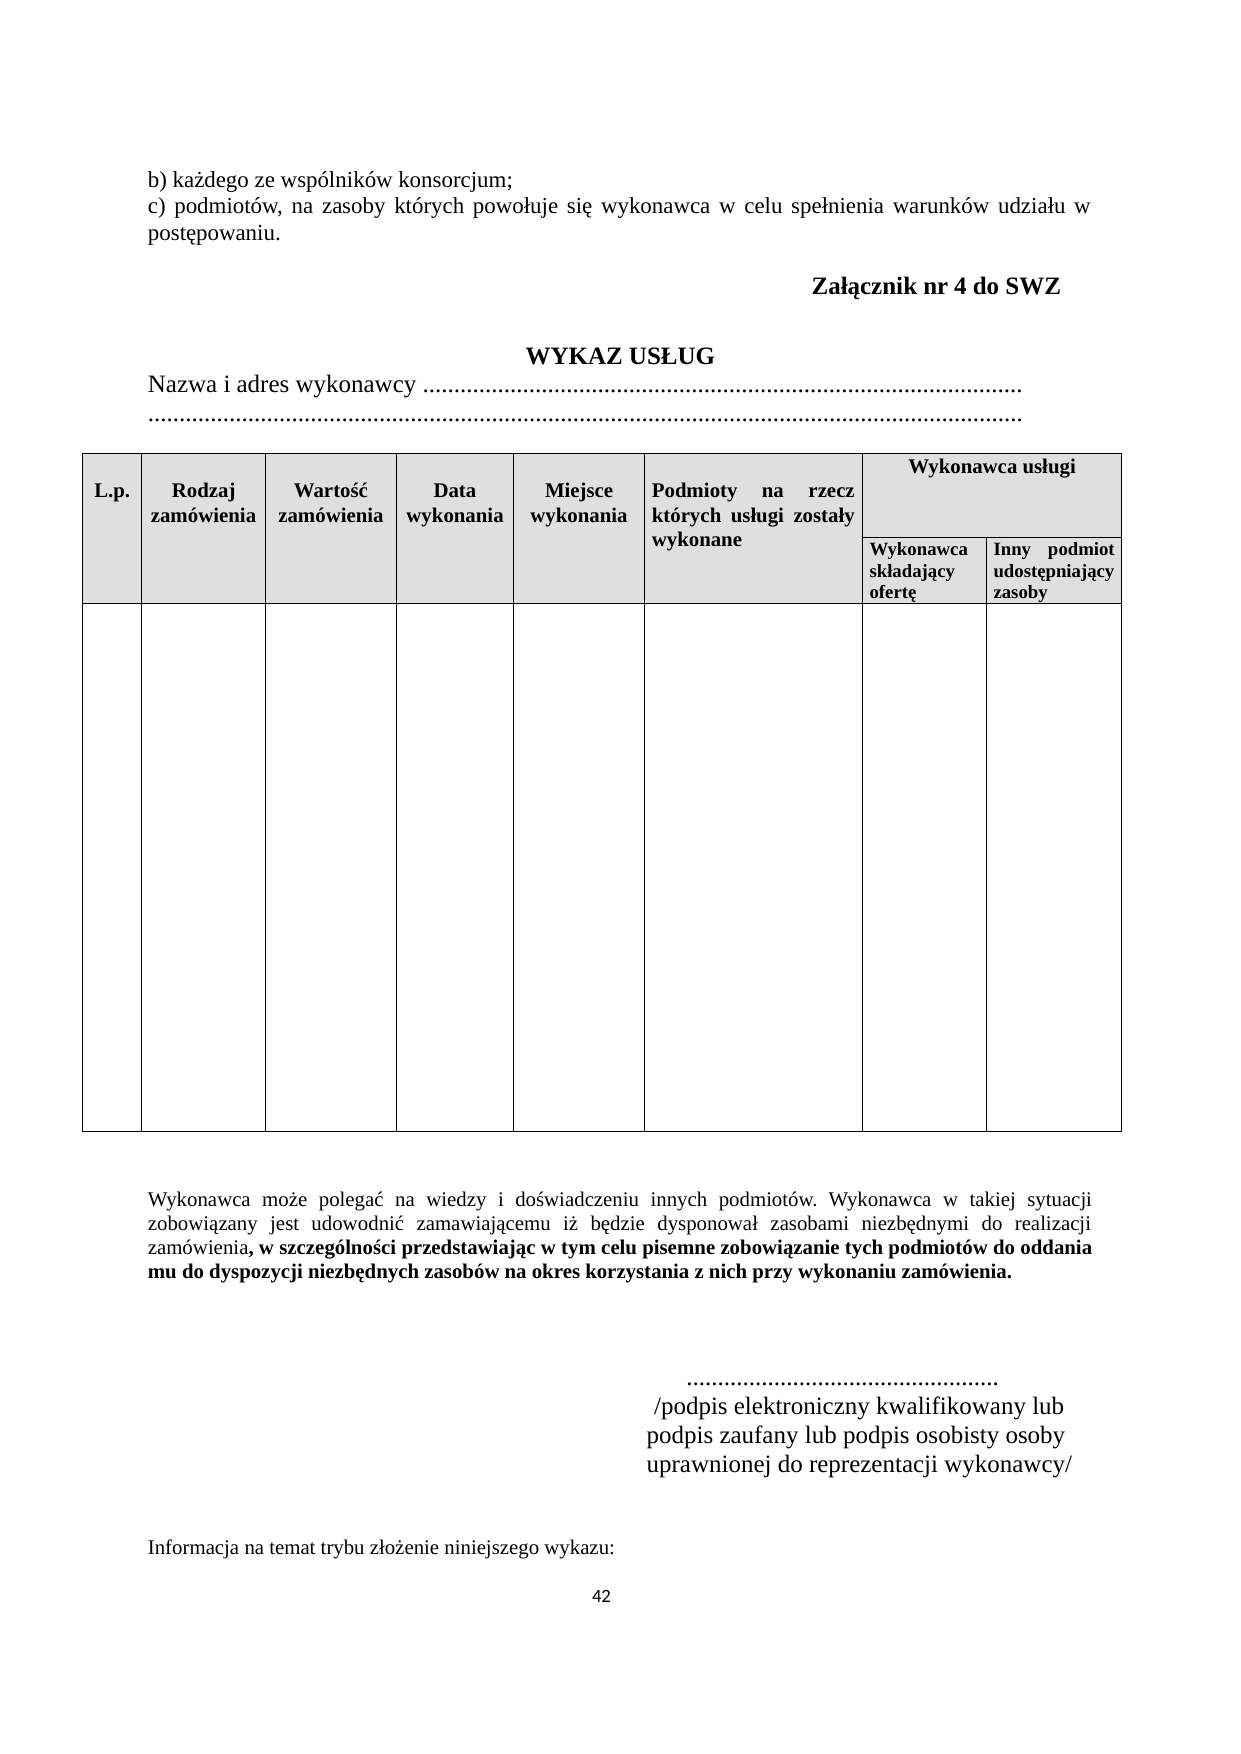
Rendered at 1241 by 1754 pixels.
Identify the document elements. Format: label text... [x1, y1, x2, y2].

table_header Wartość zamówienia [266, 454, 396, 603]
table_header Wykonawca usługi [863, 454, 1121, 537]
table_header Miejsce wykonania [514, 454, 644, 603]
table_cell Inny podmiot udostępniający zasoby [987, 538, 1121, 603]
text /podpis elektroniczny kwalifikowany lub [148, 1391, 1093, 1420]
table_cell [514, 604, 644, 1131]
text Nazwa i adres wykonawcy ................................................................................................ [148, 369, 1093, 398]
text ............................................................................................................................................ [148, 398, 1093, 427]
table_header Podmioty na rzecz których usługi zostały wykonane [645, 454, 862, 603]
text podpis zaufany lub podpis osobisty osoby [148, 1420, 1093, 1449]
table_cell [645, 604, 862, 1131]
table_header Data wykonania [397, 454, 513, 603]
table_cell [266, 604, 396, 1131]
text uprawnionej do reprezentacji wykonawcy/ [148, 1449, 1093, 1477]
table_cell [142, 604, 265, 1131]
text Załącznik nr 4 do SWZ [151, 271, 1093, 300]
text b) każdego ze wspólników konsorcjum; [148, 166, 1093, 192]
text WYKAZ USŁUG [148, 341, 1093, 369]
table_header L.p. [83, 454, 141, 603]
text Wykonawca może polegać na wiedzy i doświadczeniu innych podmiotów. Wykonawca w takiej sytuacji zobowiązany jest udowodnić zamawiającemu iż będzie dysponował zasobami niezbędnymi do realizacji zamówienia, w szczególności przedstawiając w tym celu pisemne zobowiązanie tych podmiotów do oddania mu do dyspozycji niezbędnych zasobów na okres korzystania z nich przy wykonaniu zamówienia. [148, 1187, 1093, 1283]
text .................................................. [148, 1362, 1093, 1391]
table_cell [987, 604, 1121, 1131]
table_cell [83, 604, 141, 1131]
text c) podmiotów, na zasoby których powołuje się wykonawca w celu spełnienia warunków udziału w postępowaniu. [148, 192, 1093, 245]
table_header Rodzaj zamówienia [142, 454, 265, 603]
table_cell [863, 604, 986, 1131]
table_cell [397, 604, 513, 1131]
table_cell Wykonawca składający ofertę [863, 538, 986, 603]
text Informacja na temat trybu złożenie niniejszego wykazu: [148, 1535, 1093, 1559]
